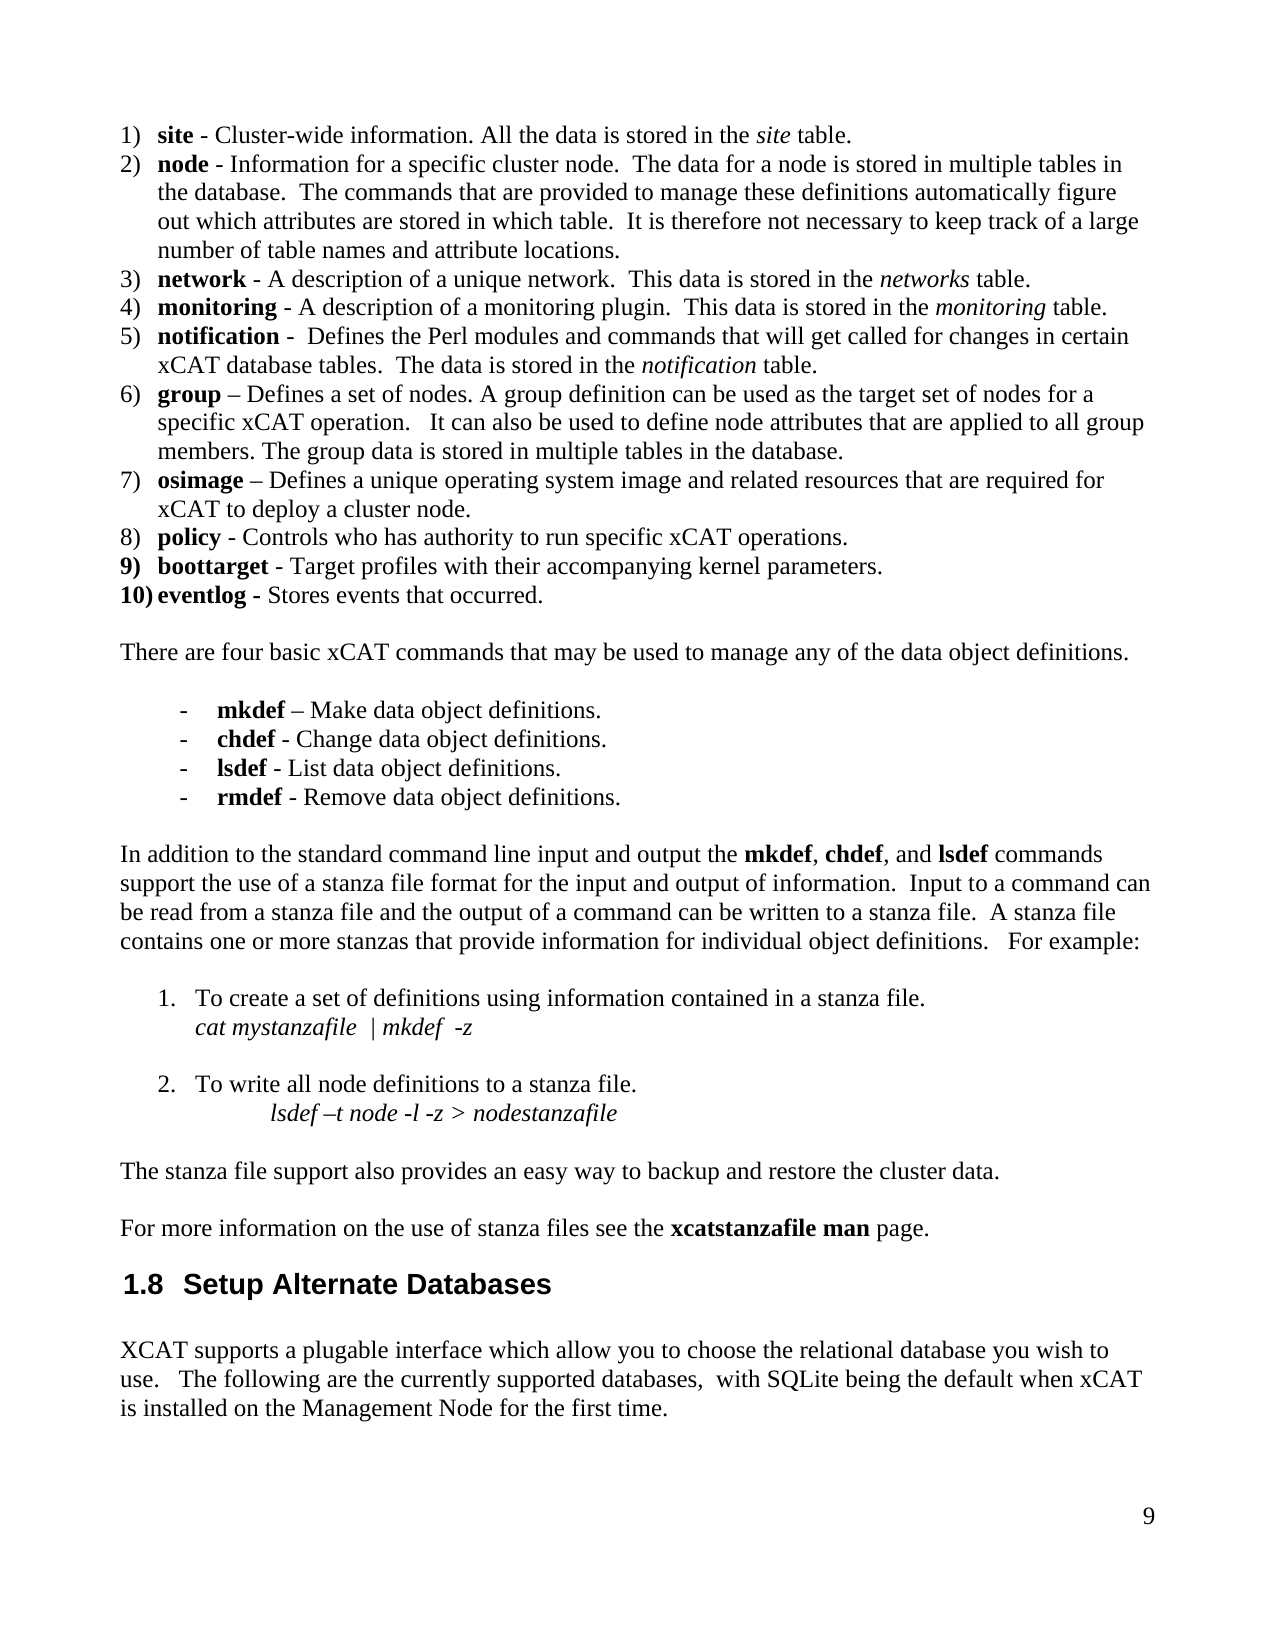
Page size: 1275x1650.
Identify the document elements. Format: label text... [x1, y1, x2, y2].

list notification - Defines the Perl modules and commands that will get called for changes in certain xCAT database tables. The data is stored in the notification table. [120, 321, 1155, 379]
text The stanza file support also provides an easy way to backup and restore the cluster data. [120, 1156, 1155, 1184]
list lsdef - List data object definitions. [179, 753, 1155, 782]
list group – Defines a set of nodes. A group definition can be used as the target set of nodes for a specific xCAT operation. It can also be used to define node attributes that are applied to all group members. The group data is stored in multiple tables in the database. [120, 379, 1155, 465]
subtitle Setup Alternate Databases [123, 1267, 1155, 1301]
list node - Information for a specific cluster node. The data for a node is stored in multiple tables in the database. The commands that are provided to manage these definitions automatically figure out which attributes are stored in which table. It is therefore not necessary to keep track of a large number of table names and attribute locations. [120, 149, 1155, 264]
list rmdef - Remove data object definitions. [179, 782, 1155, 810]
list eventlog - Stores events that occurred. [120, 580, 1155, 609]
text For more information on the use of stanza files see the xcatstanzafile man page. [120, 1213, 1155, 1242]
text In addition to the standard command line input and output the mkdef, chdef, and lsdef commands support the use of a stanza file format for the input and output of information. Input to a command can be read from a stanza file and the output of a command can be written to a stanza file. A stanza file contains one or more stanzas that provide information for individual object definitions. For example: [120, 839, 1155, 954]
list network - A description of a unique network. This data is stored in the networks table. [120, 264, 1155, 292]
list osimage – Defines a unique operating system image and related resources that are required for xCAT to deploy a cluster node. [120, 465, 1155, 522]
list To create a set of definitions using information contained in a stanza file. [157, 983, 1155, 1012]
list policy - Controls who has authority to run specific xCAT operations. [120, 522, 1155, 551]
text cat mystanzafile | mkdef -z [195, 1012, 1155, 1041]
list boottarget - Target profiles with their accompanying kernel parameters. [120, 551, 1155, 580]
text There are four basic xCAT commands that may be used to manage any of the data object definitions. [120, 637, 1155, 666]
list lsdef –t node -l -z > nodestanzafile [232, 1098, 1155, 1127]
list mkdef – Make data object definitions. [179, 695, 1155, 724]
list monitoring - A description of a monitoring plugin. This data is stored in the monitoring table. [120, 292, 1155, 321]
list To write all node definitions to a stanza file. [157, 1069, 1155, 1098]
list site - Cluster-wide information. All the data is stored in the site table. [120, 120, 1155, 149]
text XCAT supports a plugable interface which allow you to choose the relational database you wish to use. The following are the currently supported databases, with SQLite being the default when xCAT is installed on the Management Node for the first time. [120, 1336, 1155, 1422]
list chdef - Change data object definitions. [179, 724, 1155, 753]
